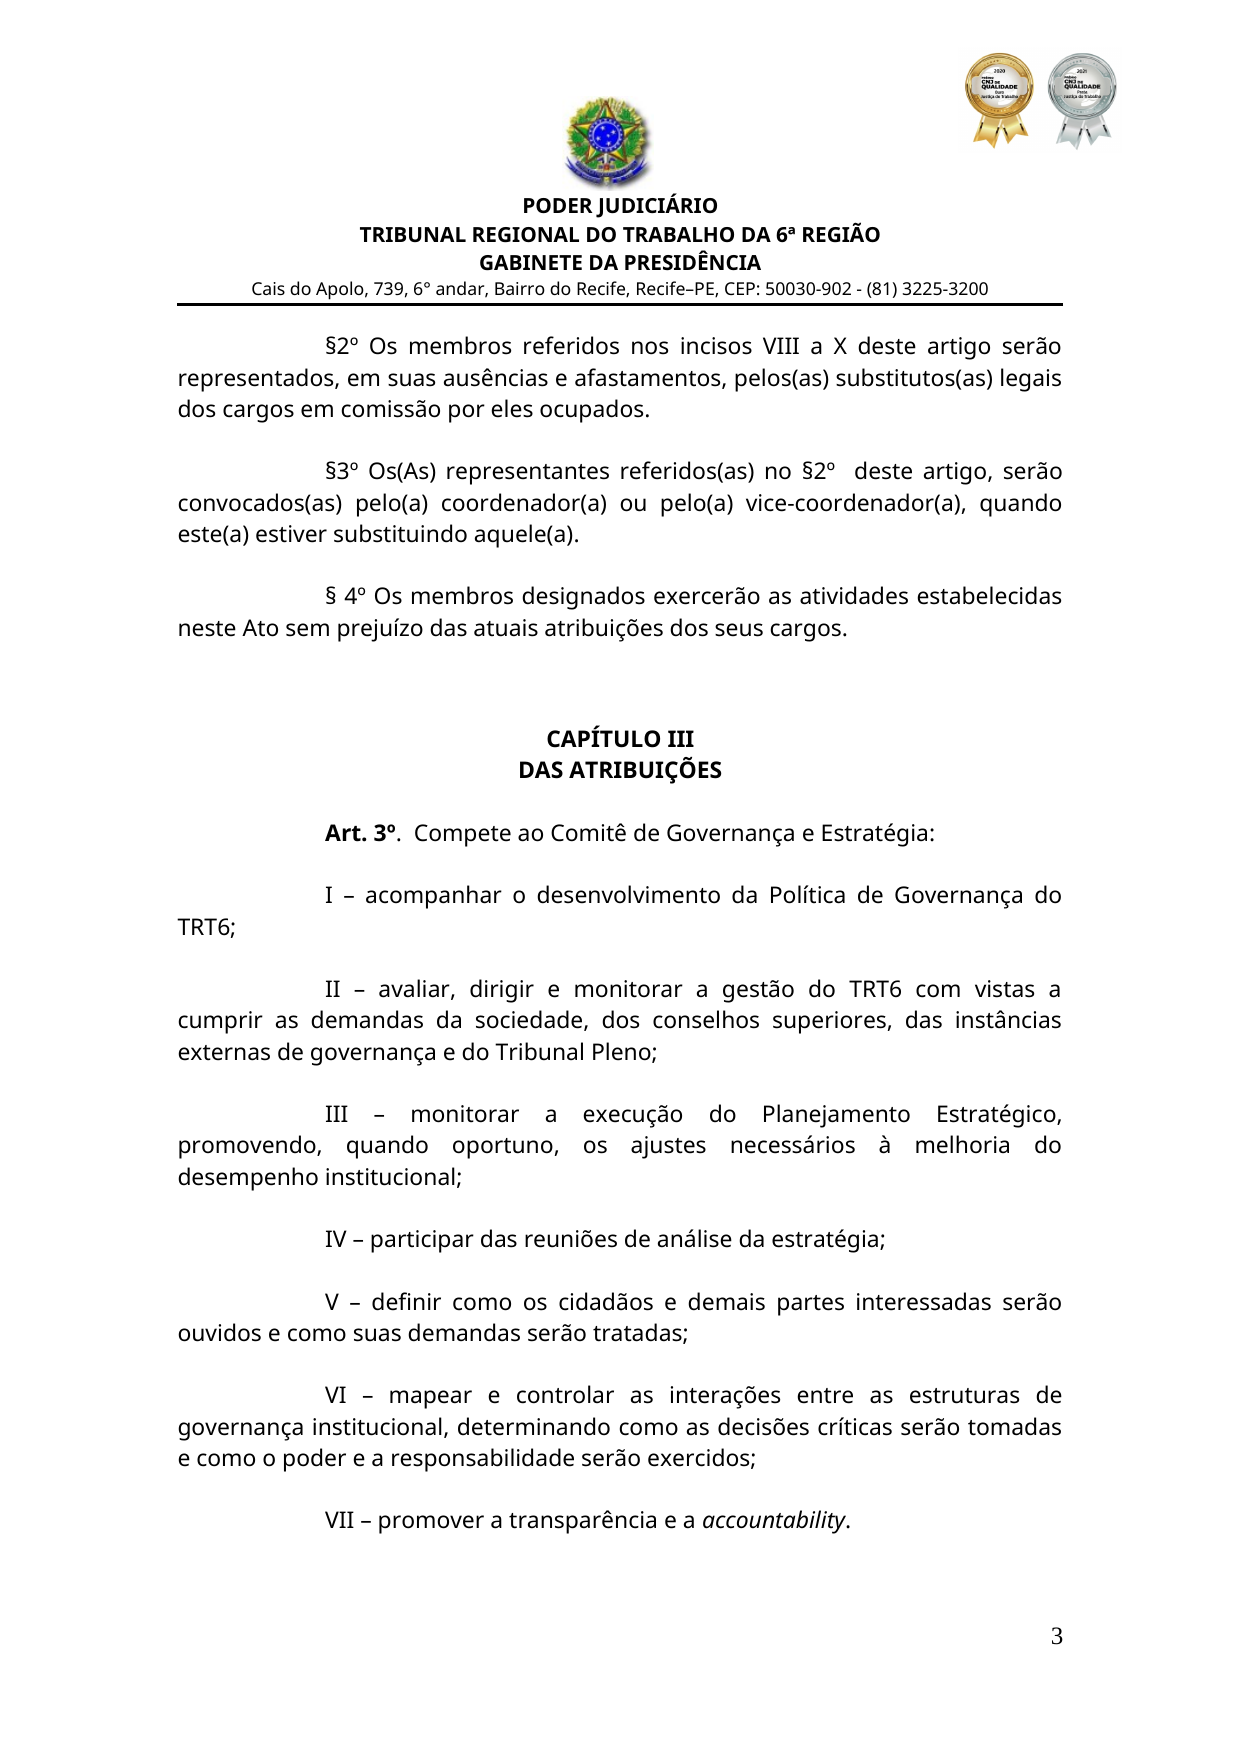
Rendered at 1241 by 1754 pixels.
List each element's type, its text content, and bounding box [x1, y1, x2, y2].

text § 4º Os membros designados exercerão as atividades estabelecidas neste Ato sem prejuízo das atuais atribuições dos seus cargos. [177, 580, 1063, 643]
text VI – mapear e controlar as interações entre as estruturas de governança institucional, determinando como as decisões críticas serão tomadas e como o poder e a responsabilidade serão exercidos; [177, 1379, 1063, 1473]
text VII – promover a transparência e a accountability. [177, 1504, 1063, 1536]
text §2º Os membros referidos nos incisos VIII a X deste artigo serão representados, em suas ausências e afastamentos, pelos(as) substitutos(as) legais dos cargos em comissão por eles ocupados. [177, 330, 1063, 424]
text IV – participar das reuniões de análise da estratégia; [177, 1223, 1063, 1254]
text CAPÍTULO III [177, 723, 1063, 754]
text V – definir como os cidadãos e demais partes interessadas serão ouvidos e como suas demandas serão tratadas; [177, 1286, 1063, 1348]
text Art. 3º. Compete ao Comitê de Governança e Estratégia: [177, 817, 1063, 848]
text III – monitorar a execução do Planejamento Estratégico, promovendo, quando oportuno, os ajustes necessários à melhoria do desempenho institucional; [177, 1098, 1063, 1192]
text DAS ATRIBUIÇÕES [177, 754, 1063, 786]
text II – avaliar, dirigir e monitorar a gestão do TRT6 com vistas a cumprir as demandas da sociedade, dos conselhos superiores, das instâncias externas de governança e do Tribunal Pleno; [177, 973, 1063, 1067]
text I – acompanhar o desenvolvimento da Política de Governança do TRT6; [177, 879, 1063, 942]
text §3º Os(As) representantes referidos(as) no §2º deste artigo, serão convocados(as) pelo(a) coordenador(a) ou pelo(a) vice-coordenador(a), quando este(a) estiver substituindo aquele(a). [177, 455, 1063, 549]
